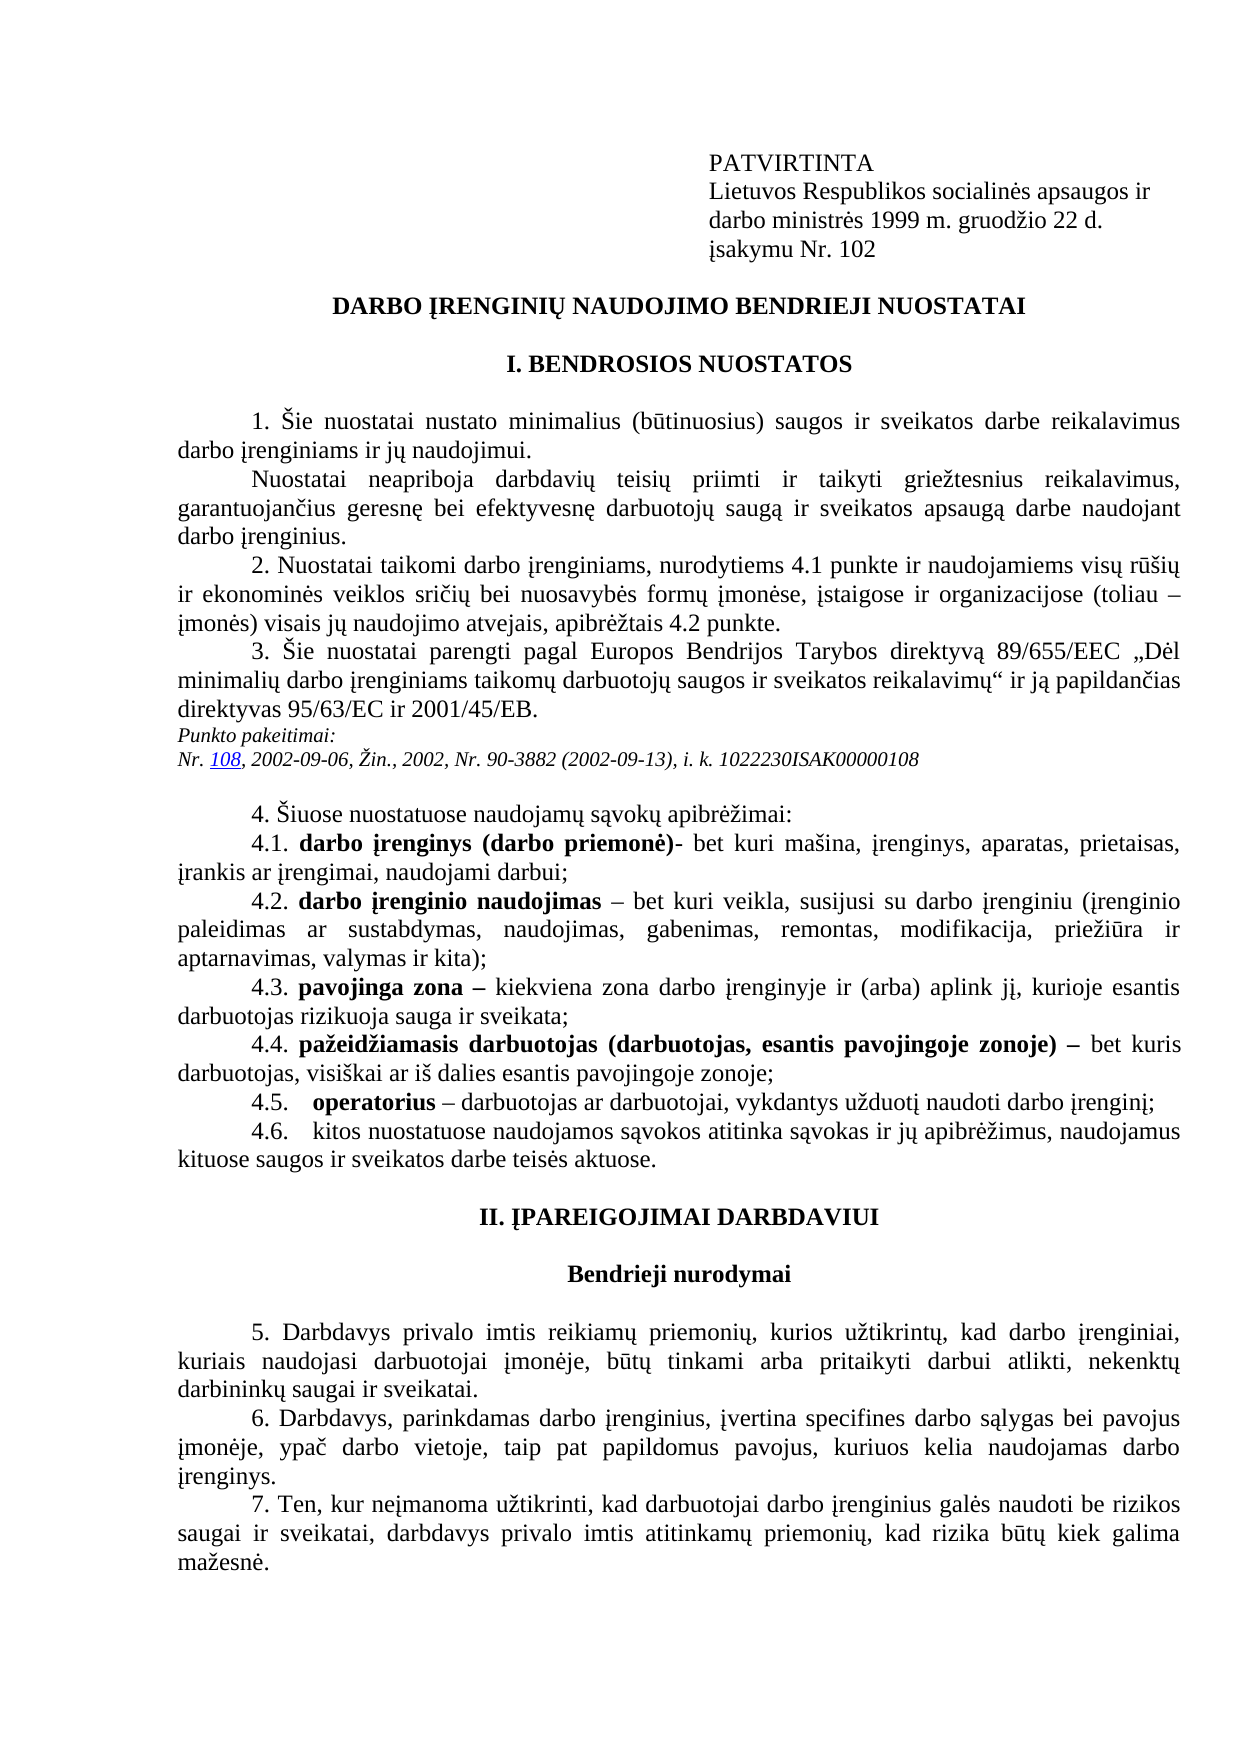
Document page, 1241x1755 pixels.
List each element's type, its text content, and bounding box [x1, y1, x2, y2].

text 1. Šie nuostatai nustato minimalius (būtinuosius) saugos ir sveikatos darbe reikalavimus darbo įrenginiams ir jų naudojimui. [177, 406, 1181, 464]
text darbo ministrės 1999 m. gruodžio 22 d. [177, 205, 1181, 234]
text 5. Darbdavys privalo imtis reikiamų priemonių, kurios užtikrintų, kad darbo įrenginiai, kuriais naudojasi darbuotojai įmonėje, būtų tinkami arba pritaikyti darbui atlikti, nekenktų darbininkų saugai ir sveikatai. [177, 1317, 1181, 1403]
text Nuostatai neapriboja darbdavių teisių priimti ir taikyti griežtesnius reikalavimus, garantuojančius geresnę bei efektyvesnę darbuotojų saugą ir sveikatos apsaugą darbe naudojant darbo įrenginius. [177, 464, 1181, 550]
text Punkto pakeitimai: [177, 723, 1181, 747]
text 4.3. pavojinga zona – kiekviena zona darbo įrenginyje ir (arba) aplink jį, kurioje esantis darbuotojas rizikuoja sauga ir sveikata; [177, 972, 1181, 1029]
text Nr. 108, 2002-09-06, Žin., 2002, Nr. 90-3882 (2002-09-13), i. k. 1022230ISAK00000108 [177, 747, 1181, 771]
text I. BENDROSIOS NUOSTATOS [177, 349, 1181, 378]
text Lietuvos Respublikos socialinės apsaugos ir [177, 176, 1181, 205]
text 4.2. darbo įrenginio naudojimas – bet kuri veikla, susijusi su darbo įrenginiu (įrenginio paleidimas ar sustabdymas, naudojimas, gabenimas, remontas, modifikacija, priežiūra ir aptarnavimas, valymas ir kita); [177, 886, 1181, 972]
text 6. Darbdavys, parinkdamas darbo įrenginius, įvertina specifines darbo sąlygas bei pavojus įmonėje, ypač darbo vietoje, taip pat papildomus pavojus, kuriuos kelia naudojamas darbo įrenginys. [177, 1403, 1181, 1489]
text 4.1. darbo įrenginys (darbo priemonė)- bet kuri mašina, įrenginys, aparatas, prietaisas, įrankis ar įrengimai, naudojami darbui; [177, 828, 1181, 886]
text 2. Nuostatai taikomi darbo įrenginiams, nurodytiems 4.1 punkte ir naudojamiems visų rūšių ir ekonominės veiklos sričių bei nuosavybės formų įmonėse, įstaigose ir organizacijose (toliau – įmonės) visais jų naudojimo atvejais, apibrėžtais 4.2 punkte. [177, 550, 1181, 636]
text 4.4. pažeidžiamasis darbuotojas (darbuotojas, esantis pavojingoje zonoje) – bet kuris darbuotojas, visiškai ar iš dalies esantis pavojingoje zonoje; [177, 1029, 1181, 1087]
text 4.5. operatorius – darbuotojas ar darbuotojai, vykdantys užduotį naudoti darbo įrenginį; [177, 1087, 1181, 1116]
text DARBO ĮRENGINIŲ NAUDOJIMO BENDRIEJI NUOSTATAI [177, 291, 1181, 320]
text II. ĮPAREIGOJIMAI DARBDAVIUI [177, 1202, 1181, 1231]
text 4. Šiuose nuostatuose naudojamų sąvokų apibrėžimai: [177, 799, 1181, 828]
text 3. Šie nuostatai parengti pagal Europos Bendrijos Tarybos direktyvą 89/655/EEC „Dėl minimalių darbo įrenginiams taikomų darbuotojų saugos ir sveikatos reikalavimų“ ir ją papildančias direktyvas 95/63/EC ir 2001/45/EB. [177, 636, 1181, 723]
text PATVIRTINTA [177, 148, 1181, 176]
text 4.6. kitos nuostatuose naudojamos sąvokos atitinka sąvokas ir jų apibrėžimus, naudojamus kituose saugos ir sveikatos darbe teisės aktuose. [177, 1116, 1181, 1173]
text įsakymu Nr. 102 [177, 234, 1181, 263]
text Bendrieji nurodymai [177, 1259, 1181, 1288]
text 7. Ten, kur neįmanoma užtikrinti, kad darbuotojai darbo įrenginius galės naudoti be rizikos saugai ir sveikatai, darbdavys privalo imtis atitinkamų priemonių, kad rizika būtų kiek galima mažesnė. [177, 1489, 1181, 1576]
